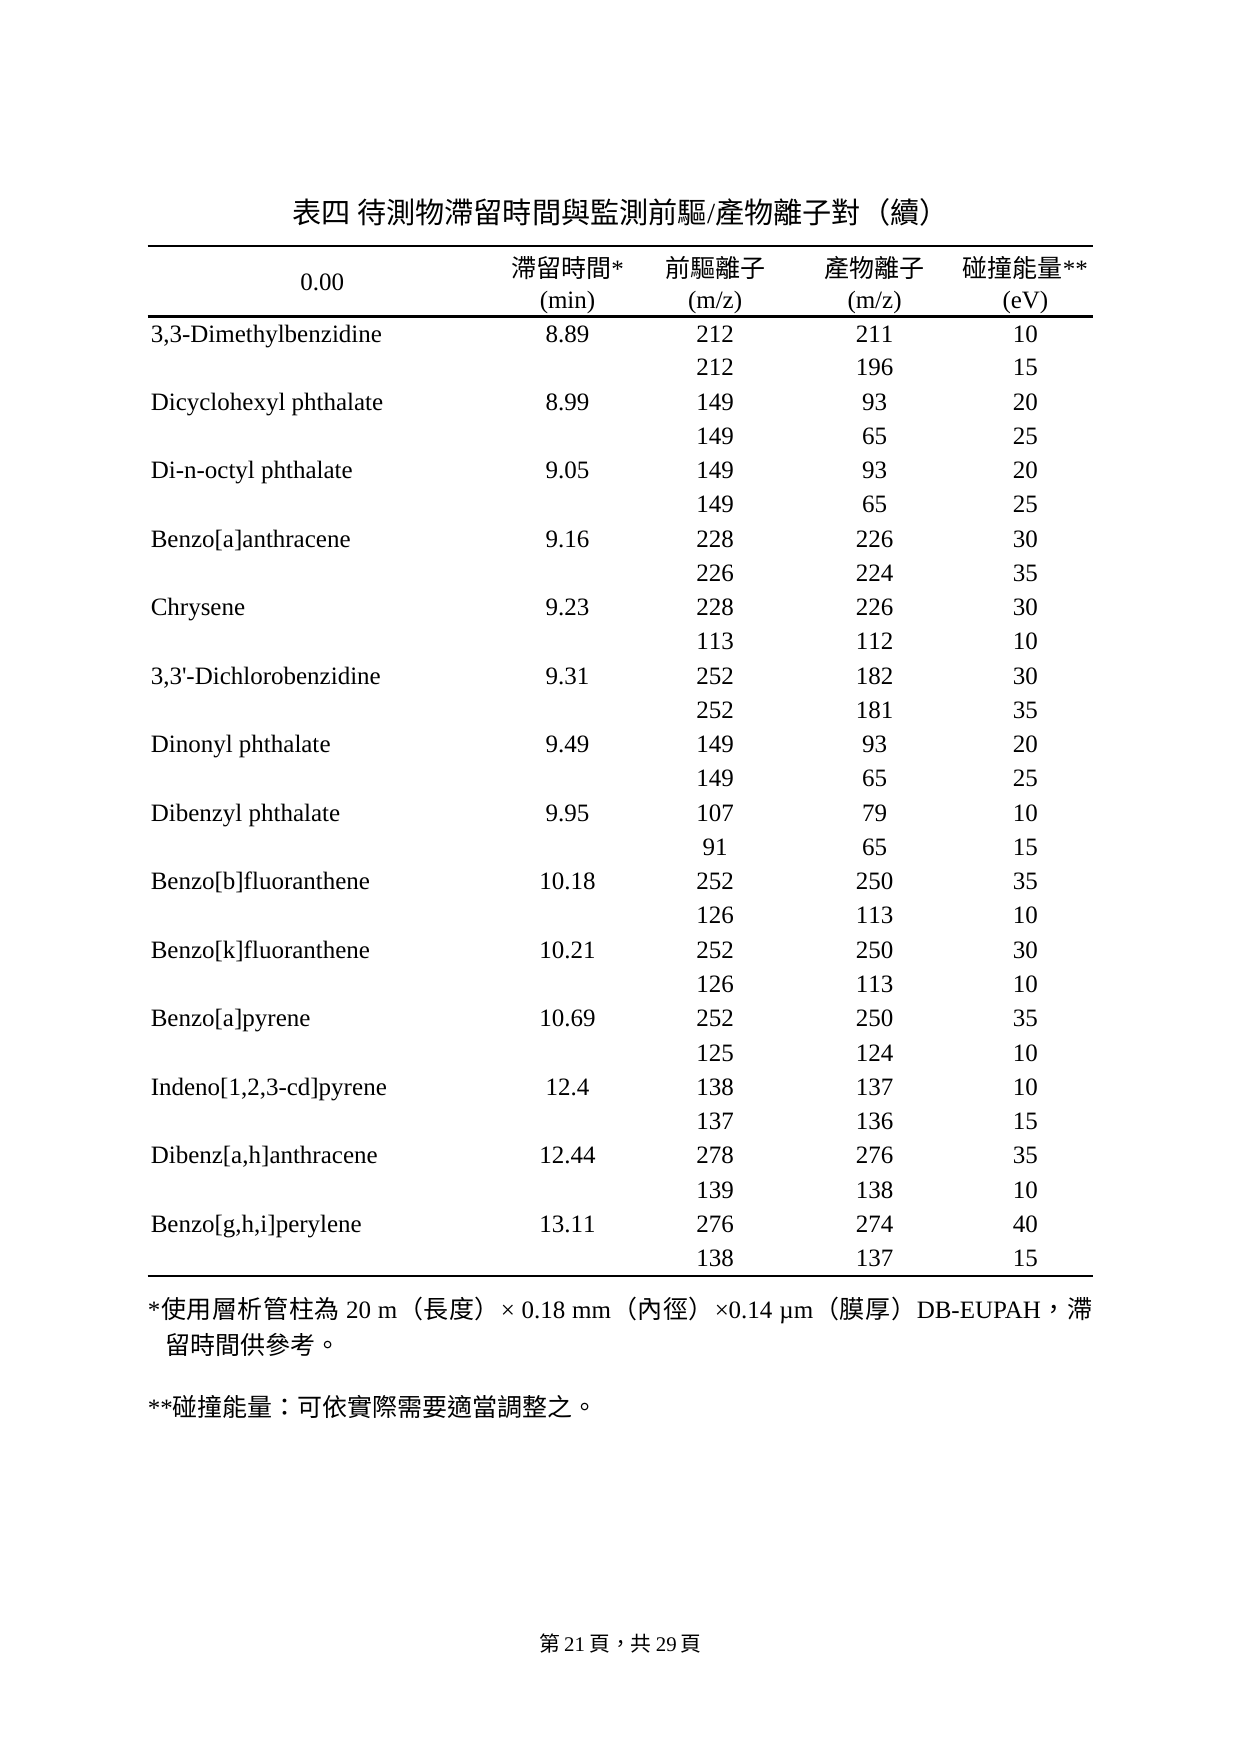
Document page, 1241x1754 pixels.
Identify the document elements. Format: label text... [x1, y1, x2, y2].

table_cell 15 [957, 1104, 1093, 1138]
table_cell [496, 624, 638, 658]
table_header 碰撞能量** (eV) [957, 247, 1093, 315]
table_cell 226 [791, 590, 957, 624]
table_cell [148, 1035, 496, 1069]
table_cell 149 [638, 453, 791, 487]
table_cell Chrysene [148, 590, 496, 624]
table_cell 65 [791, 418, 957, 452]
table_cell 112 [791, 624, 957, 658]
table_cell 10.18 [496, 864, 638, 898]
table_cell 212 [638, 318, 791, 349]
table_cell Dinonyl phthalate [148, 727, 496, 761]
table_cell 20 [957, 453, 1093, 487]
table_cell [148, 487, 496, 521]
table_header 滯留時間* (min) [496, 247, 638, 315]
table_header 前驅離子 (m/z) [638, 247, 791, 315]
table_cell 10.21 [496, 932, 638, 966]
table_cell 9.95 [496, 795, 638, 829]
table_cell 124 [791, 1035, 957, 1069]
table_cell 226 [791, 521, 957, 555]
table_cell 149 [638, 727, 791, 761]
table_cell [148, 1104, 496, 1138]
table_cell 136 [791, 1104, 957, 1138]
table_cell 113 [791, 966, 957, 1001]
table_cell 138 [791, 1172, 957, 1206]
table_cell 252 [638, 932, 791, 966]
table_cell [148, 966, 496, 1001]
table_cell 10 [957, 624, 1093, 658]
table_cell 252 [638, 1001, 791, 1035]
table_cell [496, 555, 638, 589]
table_cell [496, 692, 638, 727]
table_cell 125 [638, 1035, 791, 1069]
table_cell 25 [957, 487, 1093, 521]
table_cell Indeno[1,2,3-cd]pyrene [148, 1069, 496, 1103]
table_cell 10 [957, 795, 1093, 829]
table_cell 35 [957, 1138, 1093, 1172]
table_cell 79 [791, 795, 957, 829]
table_cell [496, 1104, 638, 1138]
table_cell 113 [791, 898, 957, 932]
table_cell Benzo[b]fluoranthene [148, 864, 496, 898]
table_cell [148, 555, 496, 589]
table_cell [496, 487, 638, 521]
table_cell 252 [638, 692, 791, 727]
table_cell 30 [957, 932, 1093, 966]
table_cell [496, 350, 638, 384]
table_cell 93 [791, 727, 957, 761]
table_cell 65 [791, 761, 957, 795]
table_cell 250 [791, 864, 957, 898]
table_cell 211 [791, 318, 957, 349]
table_cell 3,3'-Dichlorobenzidine [148, 658, 496, 692]
table_cell 138 [638, 1069, 791, 1103]
table_cell 10 [957, 1035, 1093, 1069]
table_cell 35 [957, 1001, 1093, 1035]
table_cell 149 [638, 487, 791, 521]
table_cell 9.23 [496, 590, 638, 624]
table_cell [148, 624, 496, 658]
table_cell 12.44 [496, 1138, 638, 1172]
table_cell [496, 1241, 638, 1275]
text **碰撞能量：可依實際需要適當調整之。 [148, 1387, 1092, 1423]
table_cell [496, 1035, 638, 1069]
table_header 產物離子 (m/z) [791, 247, 957, 315]
table_cell 276 [791, 1138, 957, 1172]
table_header 0.00 [148, 247, 496, 315]
table_cell Dibenzyl phthalate [148, 795, 496, 829]
table_cell [496, 761, 638, 795]
table_cell 10.69 [496, 1001, 638, 1035]
table_cell 15 [957, 829, 1093, 864]
table_cell 113 [638, 624, 791, 658]
table_cell 3,3-Dimethylbenzidine [148, 318, 496, 349]
table_cell 228 [638, 590, 791, 624]
text *使用層析管柱為20 m（長度）× 0.18 mm（內徑）×0.14 µm（膜厚）DB-EUPAH，滯留時間供參考。 [148, 1289, 1092, 1362]
table_cell 181 [791, 692, 957, 727]
text 表四 待測物滯留時間與監測前驅/產物離子對（續） [148, 190, 1092, 232]
table_cell 10 [957, 318, 1093, 349]
table_cell 107 [638, 795, 791, 829]
table_cell [496, 829, 638, 864]
table_cell 20 [957, 727, 1093, 761]
table_cell 93 [791, 384, 957, 418]
table_cell Di-n-octyl phthalate [148, 453, 496, 487]
table_cell 30 [957, 658, 1093, 692]
table_cell [148, 692, 496, 727]
table_cell [148, 1172, 496, 1206]
table_cell 196 [791, 350, 957, 384]
table_cell Benzo[g,h,i]perylene [148, 1206, 496, 1241]
table_cell 9.31 [496, 658, 638, 692]
table_cell 9.49 [496, 727, 638, 761]
table_cell 250 [791, 932, 957, 966]
table_cell 250 [791, 1001, 957, 1035]
table_cell [148, 829, 496, 864]
table_cell 25 [957, 761, 1093, 795]
table_cell 10 [957, 1069, 1093, 1103]
table_cell 93 [791, 453, 957, 487]
table_cell [496, 966, 638, 1001]
table_cell [496, 1172, 638, 1206]
table_cell 126 [638, 898, 791, 932]
table_cell 65 [791, 487, 957, 521]
table_cell [148, 350, 496, 384]
table_cell 8.99 [496, 384, 638, 418]
table_cell 35 [957, 555, 1093, 589]
table_cell 10 [957, 1172, 1093, 1206]
table_cell 226 [638, 555, 791, 589]
table_cell 10 [957, 898, 1093, 932]
table_cell 40 [957, 1206, 1093, 1241]
table_cell [496, 898, 638, 932]
table_cell 8.89 [496, 318, 638, 349]
table_cell 12.4 [496, 1069, 638, 1103]
table_cell 30 [957, 521, 1093, 555]
table_cell 252 [638, 864, 791, 898]
table_cell 25 [957, 418, 1093, 452]
table_cell [148, 1241, 496, 1275]
table_cell 20 [957, 384, 1093, 418]
table_cell 276 [638, 1206, 791, 1241]
table_cell 15 [957, 1241, 1093, 1275]
table_cell 149 [638, 761, 791, 795]
table_cell 252 [638, 658, 791, 692]
table_cell 149 [638, 418, 791, 452]
table_cell 182 [791, 658, 957, 692]
table_cell Dicyclohexyl phthalate [148, 384, 496, 418]
table_cell Dibenz[a,h]anthracene [148, 1138, 496, 1172]
table_cell 278 [638, 1138, 791, 1172]
table_cell [148, 898, 496, 932]
table_cell 10 [957, 966, 1093, 1001]
table_cell [496, 418, 638, 452]
table_cell 139 [638, 1172, 791, 1206]
table_cell [148, 418, 496, 452]
table_cell 30 [957, 590, 1093, 624]
table_cell 9.05 [496, 453, 638, 487]
table_cell 228 [638, 521, 791, 555]
table_cell 149 [638, 384, 791, 418]
table_cell 9.16 [496, 521, 638, 555]
table_cell 137 [791, 1241, 957, 1275]
table_cell 126 [638, 966, 791, 1001]
table_cell 15 [957, 350, 1093, 384]
table_cell 35 [957, 692, 1093, 727]
table_cell 65 [791, 829, 957, 864]
table_cell 212 [638, 350, 791, 384]
table_cell [148, 761, 496, 795]
table_cell 224 [791, 555, 957, 589]
table_cell 137 [791, 1069, 957, 1103]
table_cell 138 [638, 1241, 791, 1275]
table_cell Benzo[a]anthracene [148, 521, 496, 555]
table_cell Benzo[a]pyrene [148, 1001, 496, 1035]
table_cell Benzo[k]fluoranthene [148, 932, 496, 966]
table_cell 91 [638, 829, 791, 864]
table_cell 137 [638, 1104, 791, 1138]
table_cell 274 [791, 1206, 957, 1241]
table_cell 13.11 [496, 1206, 638, 1241]
table_cell 35 [957, 864, 1093, 898]
